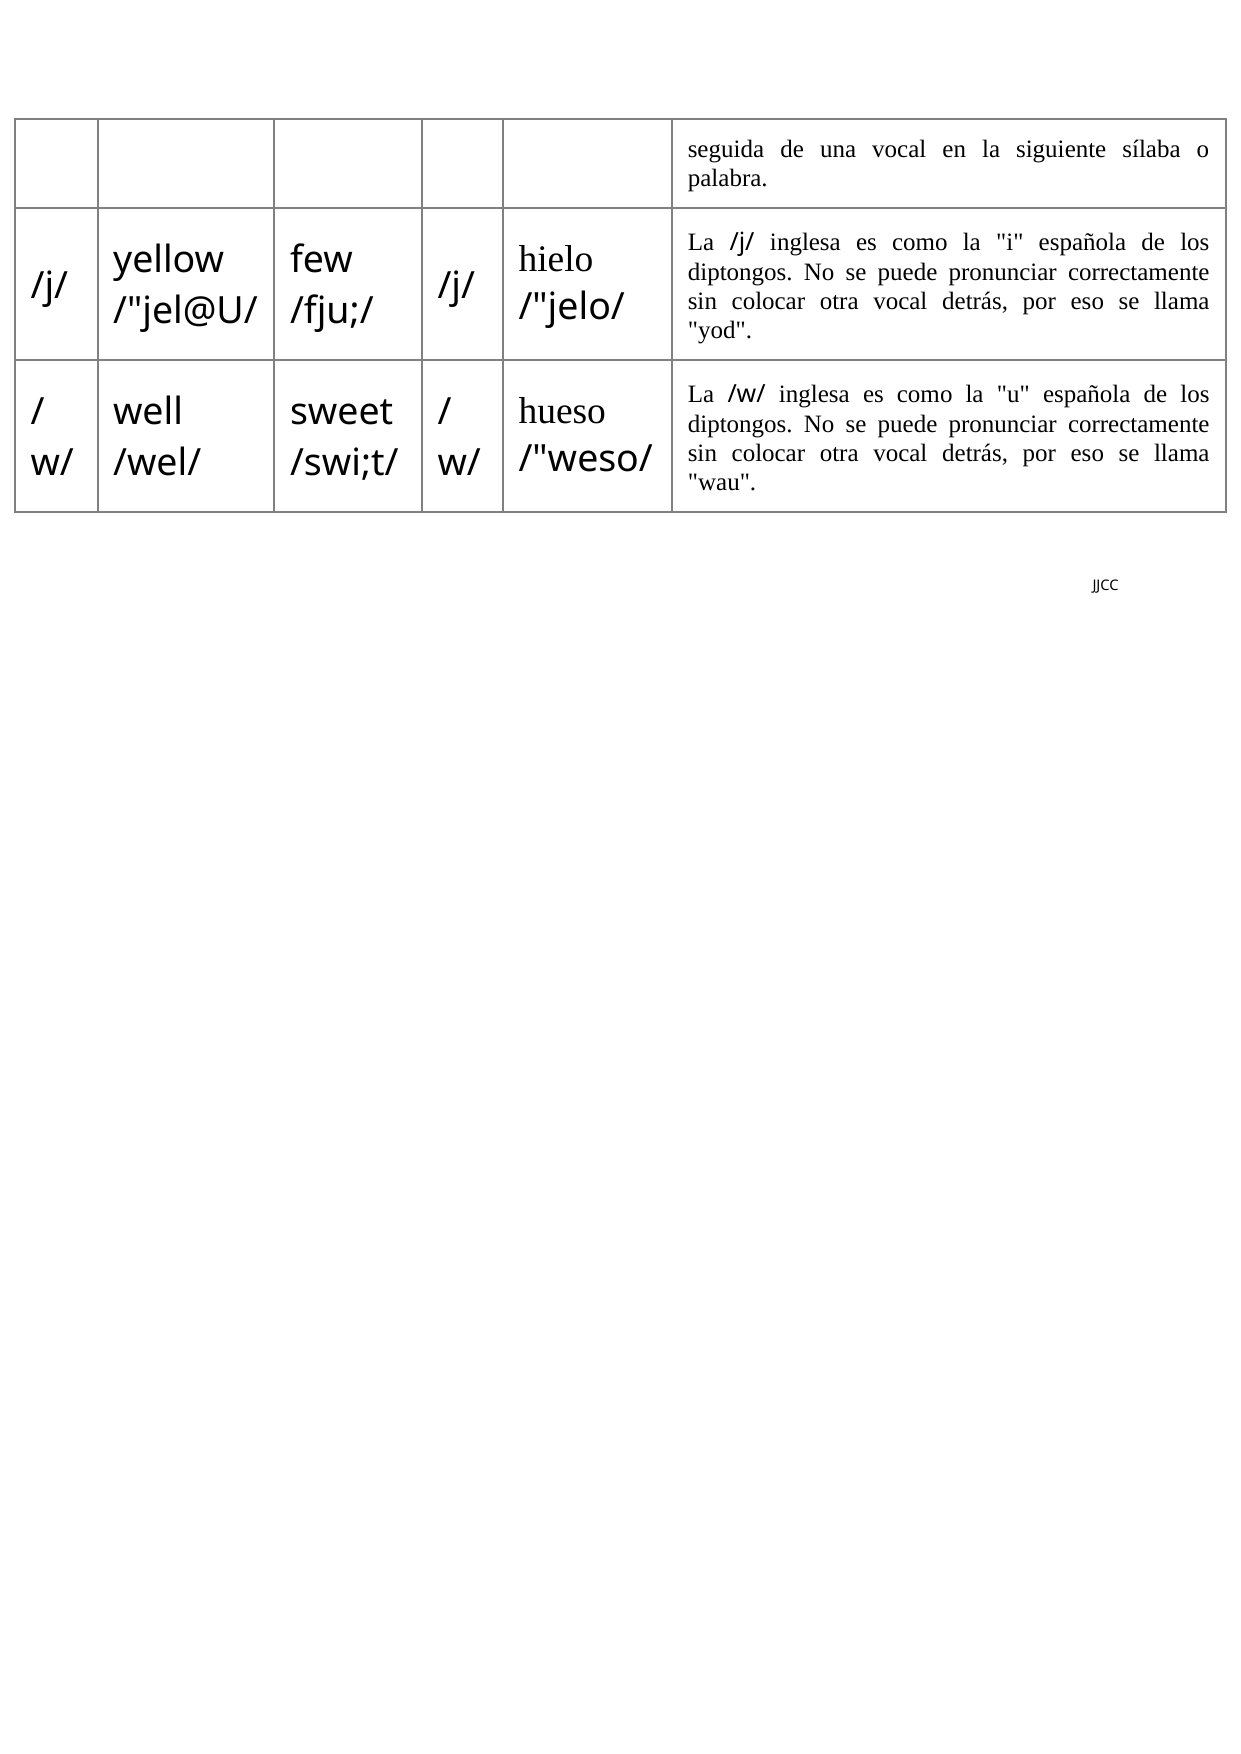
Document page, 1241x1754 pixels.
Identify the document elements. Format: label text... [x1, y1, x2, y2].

table_cell /w/ [423, 361, 502, 511]
table_cell [504, 120, 671, 207]
table_cell [99, 120, 273, 207]
table_cell few /fju;/ [275, 209, 421, 359]
table_cell La /w/ inglesa es como la "u" española de los diptongos. No se puede pronunciar correctamente sin colocar otra vocal detrás, por eso se llama "wau". [673, 361, 1225, 511]
table_cell yellow /"jel@U/ [99, 209, 273, 359]
table_cell hielo /"jelo/ [504, 209, 671, 359]
table_cell /w/ [16, 361, 97, 511]
table_cell /j/ [423, 209, 502, 359]
table_cell /j/ [16, 209, 97, 359]
table_cell well /wel/ [99, 361, 273, 511]
table_cell [275, 120, 421, 207]
table_cell sweet /swi;t/ [275, 361, 421, 511]
text JJCC [118, 513, 1122, 594]
table_cell hueso /"weso/ [504, 361, 671, 511]
table_cell La /j/ inglesa es como la "i" española de los diptongos. No se puede pronunciar correctamente sin colocar otra vocal detrás, por eso se llama "yod". [673, 209, 1225, 359]
table_cell [423, 120, 502, 207]
table_cell [16, 120, 97, 207]
table_cell seguida de una vocal en la siguiente sílaba o palabra. [673, 120, 1225, 207]
